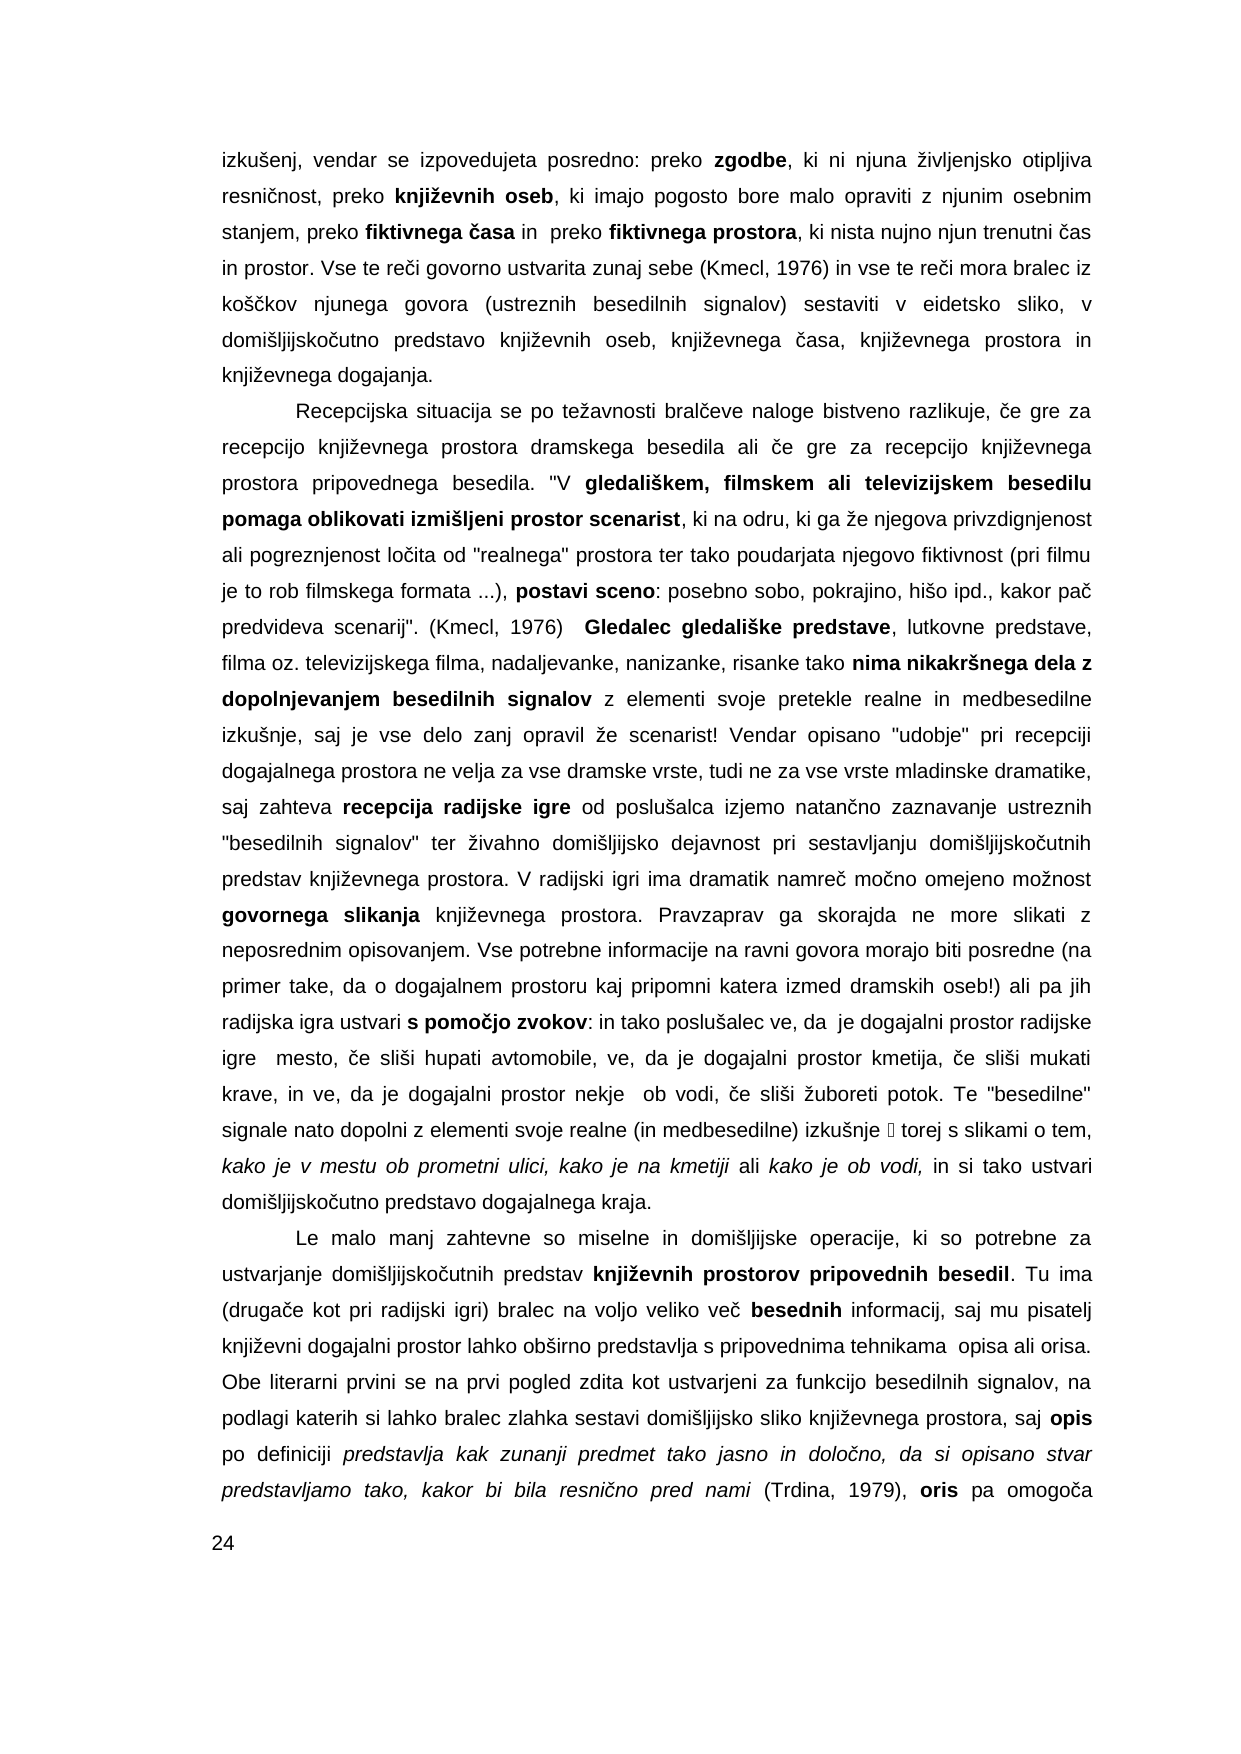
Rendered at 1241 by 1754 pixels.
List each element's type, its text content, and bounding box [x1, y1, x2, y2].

text Recepcijska situacija se po težavnosti bralčeve naloge bistveno razlikuje, če gre za recepcijo književnega prostora dramskega besedila ali če gre za recepcijo književnega prostora pripovednega besedila. "V gledališkem, filmskem ali televizijskem besedilu pomaga oblikovati izmišljeni prostor scenarist, ki na odru, ki ga že njegova privzdignjenost ali pogreznjenost ločita od "realnega" prostora ter tako poudarjata njegovo fiktivnost (pri filmu je to rob filmskega formata ...), postavi sceno: posebno sobo, pokrajino, hišo ipd., kakor pač predvideva scenarij". (Kmecl, 1976) Gledalec gledališke predstave, lutkovne predstave, filma oz. televizijskega filma, nadaljevanke, nanizanke, risanke tako nima nikakršnega dela z dopolnjevanjem besedilnih signalov z elementi svoje pretekle realne in medbesedilne izkušnje, saj je vse delo zanj opravil že scenarist! Vendar opisano "udobje" pri recepciji dogajalnega prostora ne velja za vse dramske vrste, tudi ne za vse vrste mladinske dramatike, saj zahteva recepcija radijske igre od poslušalca izjemo natančno zaznavanje ustreznih "besedilnih signalov" ter živahno domišljijsko dejavnost pri sestavljanju domišljijskočutnih predstav književnega prostora. V radijski igri ima dramatik namreč močno omejeno možnost govornega slikanja književnega prostora. Pravzaprav ga skorajda ne more slikati z neposrednim opisovanjem. Vse potrebne informacije na ravni govora morajo biti posredne (na primer take, da o dogajalnem prostoru kaj pripomni katera izmed dramskih oseb!) ali pa jih radijska igra ustvari s pomočjo zvokov: in tako poslušalec ve, da je dogajalni prostor radijske igre mesto, če sliši hupati avtomobile, ve, da je dogajalni prostor kmetija, če sliši mukati krave, in ve, da je dogajalni prostor nekje ob vodi, če sliši žuboreti potok. Te "besedilne" signale nato dopolni z elementi svoje realne (in medbesedilne) izkušnje  torej s slikami o tem, kako je v mestu ob prometni ulici, kako je na kmetiji ali kako je ob vodi, in si tako ustvari domišljijskočutno predstavo dogajalnega kraja. [222, 399, 1092, 1214]
text izkušenj, vendar se izpovedujeta posredno: preko zgodbe, ki ni njuna življenjsko otipljiva resničnost, preko književnih oseb, ki imajo pogosto bore malo opraviti z njunim osebnim stanjem, preko fiktivnega časa in preko fiktivnega prostora, ki nista nujno njun trenutni čas in prostor. Vse te reči govorno ustvarita zunaj sebe (Kmecl, 1976) in vse te reči mora bralec iz koščkov njunega govora (ustreznih besedilnih signalov) sestaviti v eidetsko sliko, v domišljijskočutno predstavo književnih oseb, književnega časa, književnega prostora in književnega dogajanja. [222, 148, 1092, 387]
text Le malo manj zahtevne so miselne in domišljijske operacije, ki so potrebne za ustvarjanje domišljijskočutnih predstav književnih prostorov pripovednih besedil. Tu ima (drugače kot pri radijski igri) bralec na voljo veliko več besednih informacij, saj mu pisatelj književni dogajalni prostor lahko obširno predstavlja s pripovednima tehnikama opisa ali orisa. Obe literarni prvini se na prvi pogled zdita kot ustvarjeni za funkcijo besedilnih signalov, na podlagi katerih si lahko bralec zlahka sestavi domišljijsko sliko književnega prostora, saj opis po definiciji predstavlja kak zunanji predmet tako jasno in določno, da si opisano stvar predstavljamo tako, kakor bi bila resnično pred nami (Trdina, 1979), oris pa omogoča [222, 1226, 1092, 1501]
